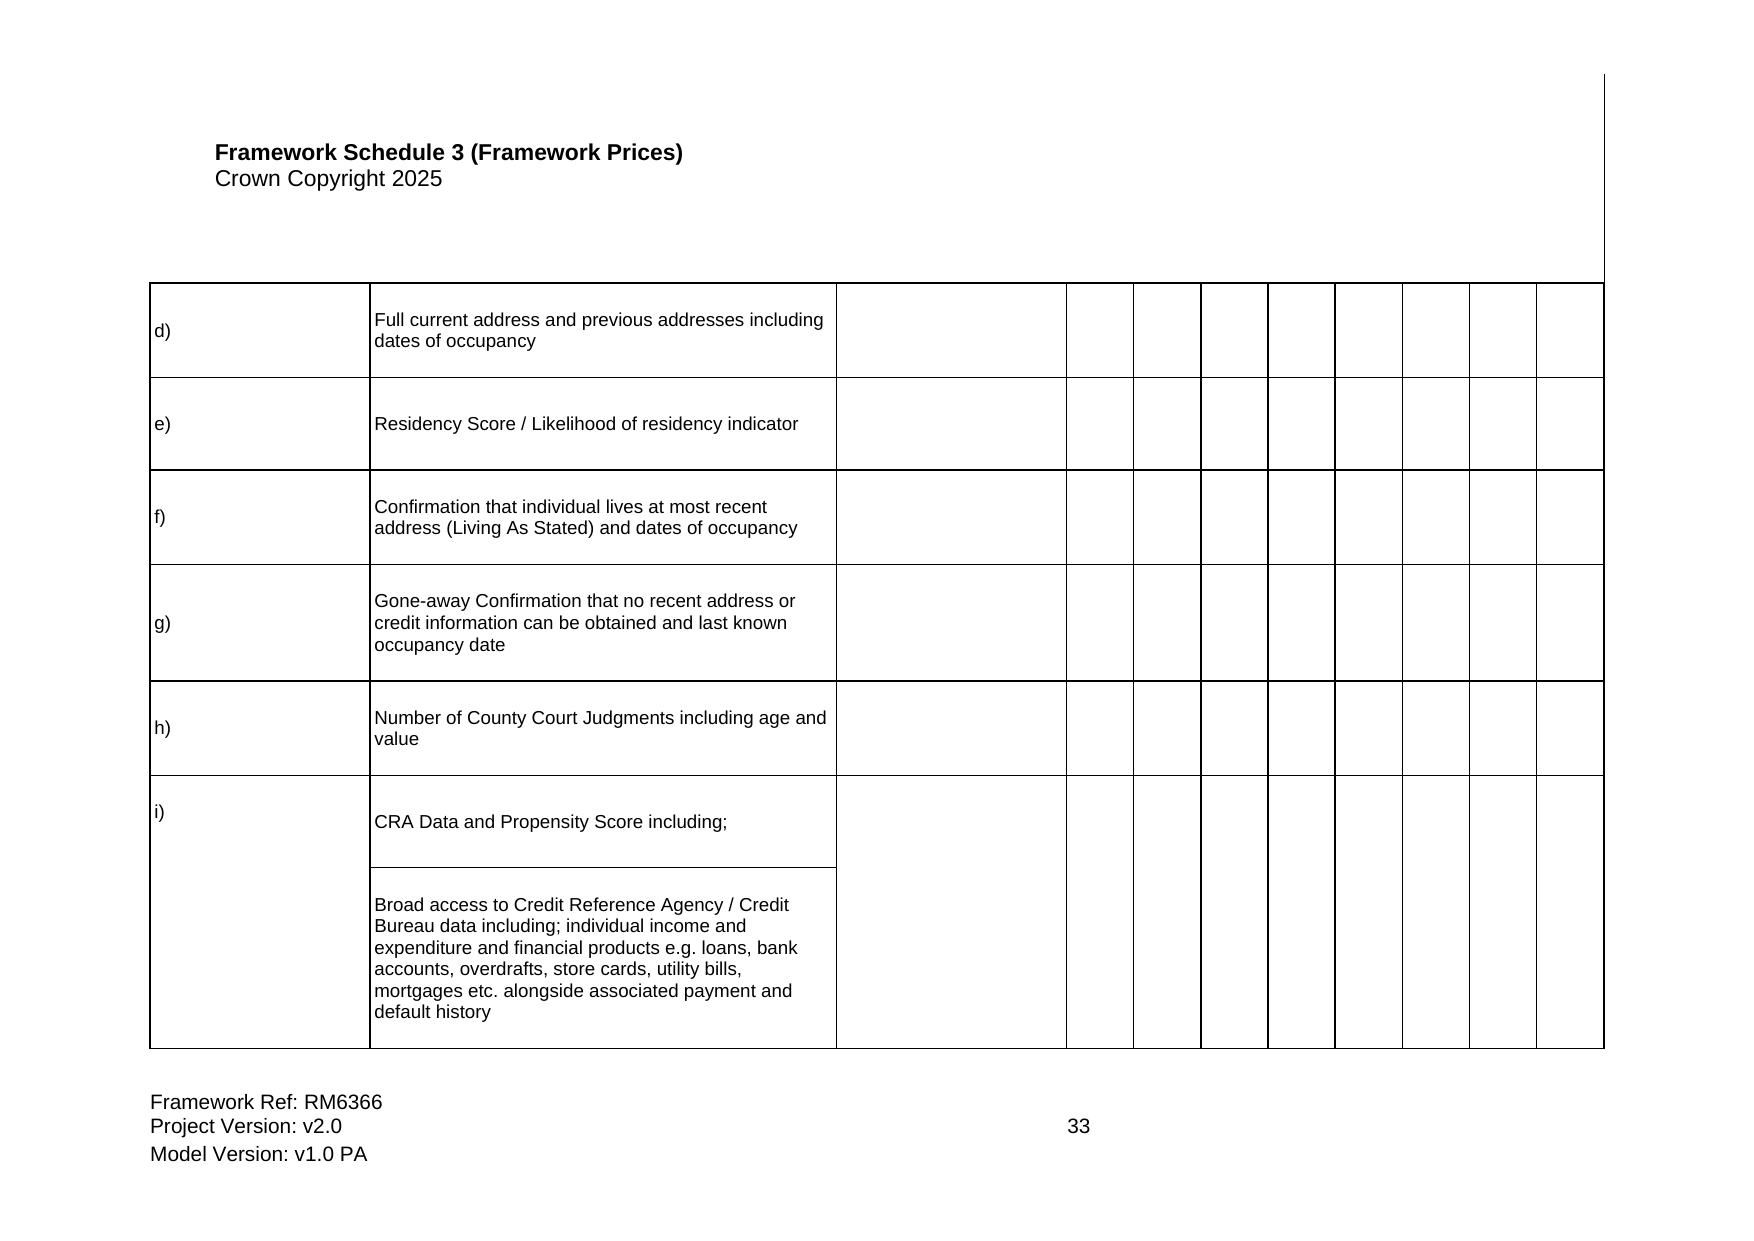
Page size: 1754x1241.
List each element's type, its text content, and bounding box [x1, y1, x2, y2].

table_cell [1269, 565, 1334, 680]
table_cell CRA Data and Propensity Score including; [371, 776, 836, 867]
table_cell [837, 284, 1066, 377]
table_cell [1403, 682, 1469, 774]
table_cell [1202, 565, 1267, 680]
table_cell [1470, 776, 1536, 1048]
table_cell d) [151, 284, 369, 377]
table_cell [1269, 471, 1334, 564]
table_cell Confirmation that individual lives at most recent address (Living As Stated) and dates of occupancy [371, 471, 836, 564]
table_cell [1202, 284, 1267, 377]
table_cell [1403, 378, 1469, 469]
table_cell [1202, 378, 1267, 469]
table_cell [1202, 776, 1267, 1048]
table_cell [1336, 776, 1402, 1048]
table_cell [1336, 378, 1402, 469]
table_cell [1202, 471, 1267, 564]
table_cell [1067, 565, 1133, 680]
table_cell i) [151, 776, 369, 1048]
table_cell [1470, 565, 1536, 680]
table_cell [1336, 284, 1402, 377]
table_cell [1537, 776, 1603, 1048]
table_cell [1537, 471, 1603, 564]
table_cell [1403, 776, 1469, 1048]
table_cell [1269, 682, 1334, 774]
table_cell [1067, 471, 1133, 564]
table_cell [1134, 284, 1200, 377]
table_cell [1336, 565, 1402, 680]
table_cell [1470, 378, 1536, 469]
table_cell [1537, 378, 1603, 469]
table_cell Residency Score / Likelihood of residency indicator [371, 378, 836, 469]
table_cell [1134, 565, 1200, 680]
table_cell [1202, 682, 1267, 774]
table_cell [1134, 776, 1200, 1048]
table_cell [1067, 284, 1133, 377]
table_cell Full current address and previous addresses including dates of occupancy [371, 284, 836, 377]
table_cell [837, 565, 1066, 680]
table_cell [1269, 776, 1334, 1048]
table_cell h) [151, 682, 369, 774]
table_cell [1537, 284, 1603, 377]
table_cell [837, 682, 1066, 774]
table_cell Gone-away Confirmation that no recent address or credit information can be obtained and last known occupancy date [371, 565, 836, 680]
table_cell [1134, 682, 1200, 774]
table_cell [1403, 284, 1469, 377]
table_cell Number of County Court Judgments including age and value [371, 682, 836, 774]
table_cell [1537, 682, 1603, 774]
table_cell [1403, 565, 1469, 680]
table_cell [1269, 284, 1334, 377]
table_cell [1403, 471, 1469, 564]
table_cell [837, 378, 1066, 469]
table_cell [1067, 776, 1133, 1048]
table_cell [1470, 682, 1536, 774]
table_cell f) [151, 471, 369, 564]
table_cell [1067, 682, 1133, 774]
table_cell [1537, 565, 1603, 680]
table_cell [1336, 682, 1402, 774]
table_cell [1470, 471, 1536, 564]
table_cell [1134, 471, 1200, 564]
table_cell [837, 776, 1066, 1048]
table_cell [837, 471, 1066, 564]
table_cell [1336, 471, 1402, 564]
table_cell [1134, 378, 1200, 469]
table_cell [1470, 284, 1536, 377]
table_cell e) [151, 378, 369, 469]
table_cell [1269, 378, 1334, 469]
table_cell [1067, 378, 1133, 469]
table_cell g) [151, 565, 369, 680]
table_cell Broad access to Credit Reference Agency / Credit Bureau data including; individual income and expenditure and financial products e.g. loans, bank accounts, overdrafts, store cards, utility bills, mortgages etc. alongside associated payment and default history [371, 868, 836, 1048]
